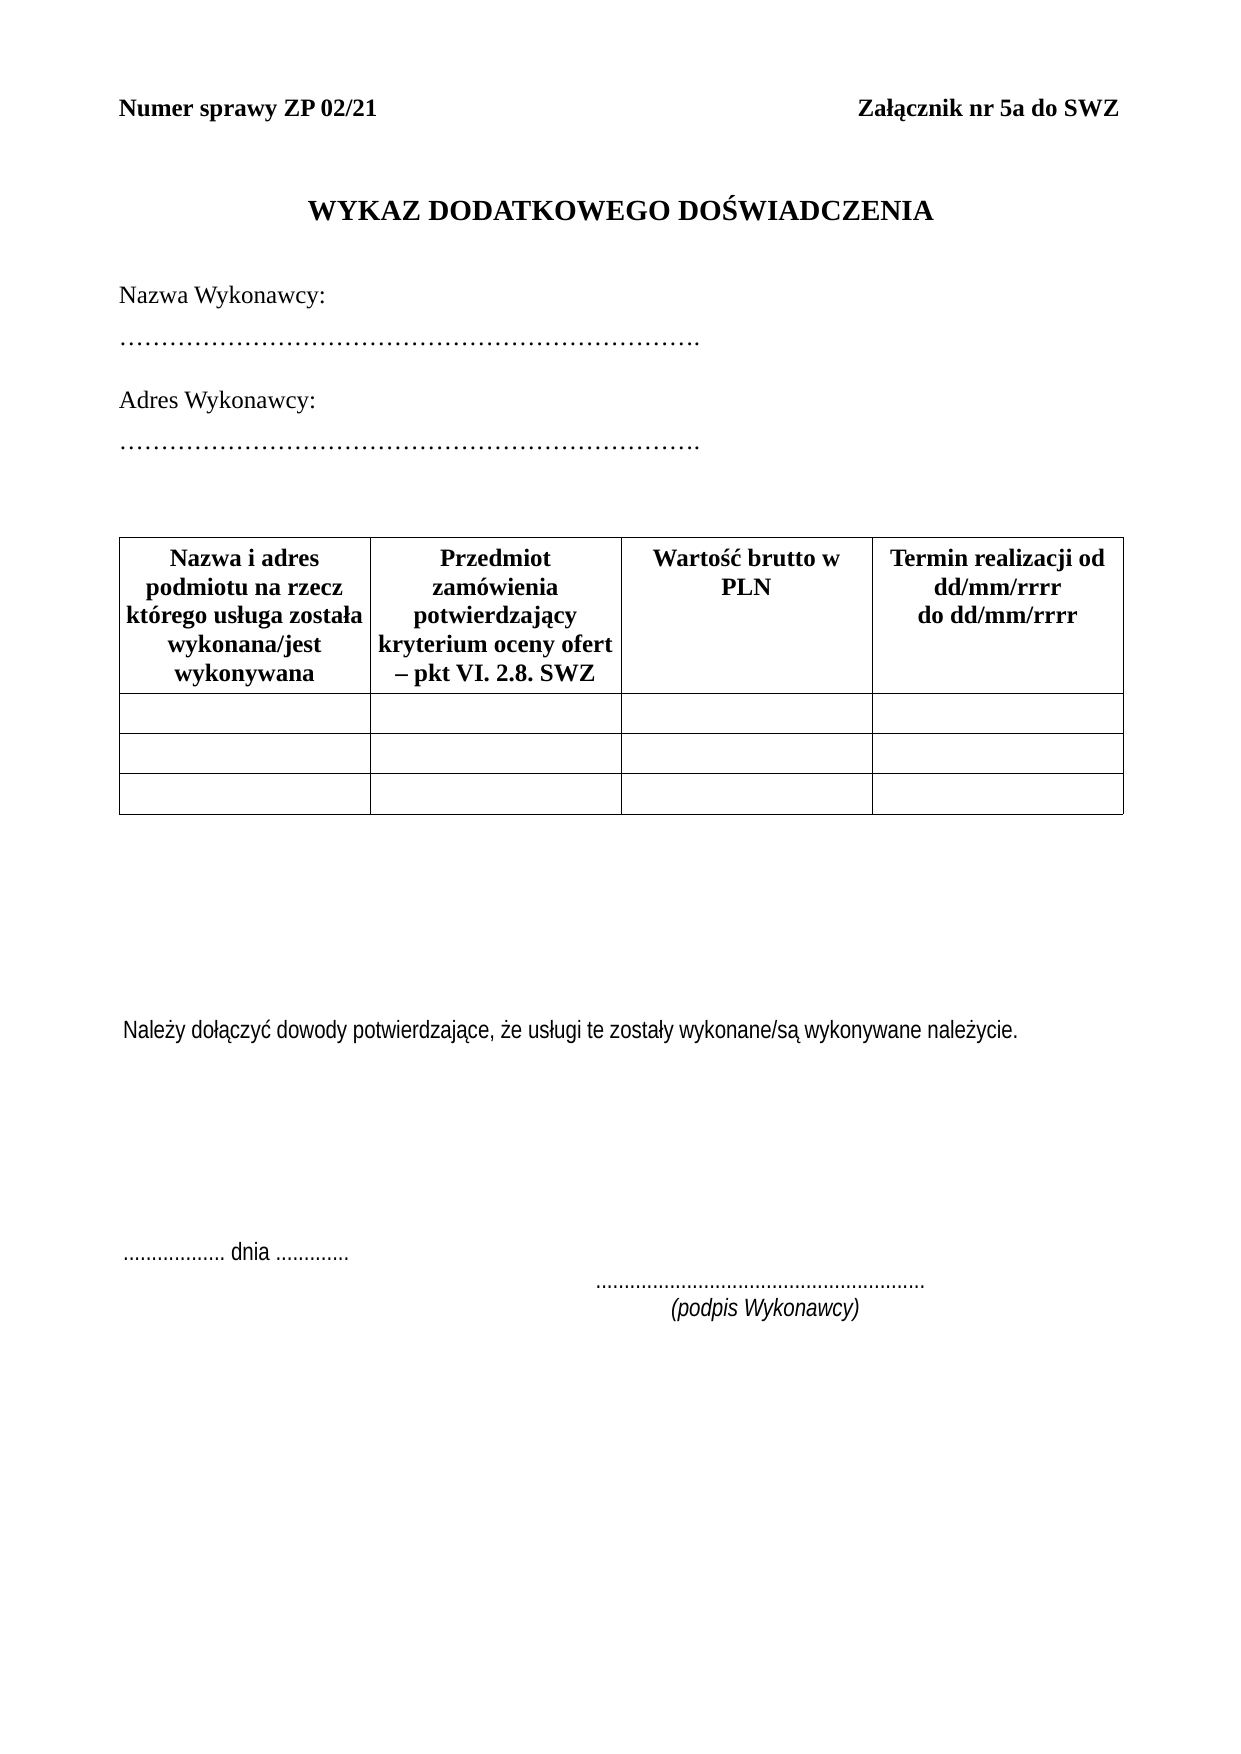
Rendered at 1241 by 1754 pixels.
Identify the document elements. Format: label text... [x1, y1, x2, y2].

table_header Wartość brutto w PLN [622, 538, 872, 692]
table_header Nazwa i adres podmiotu na rzecz którego usługa została wykonana/jest wykonywana [120, 538, 370, 692]
table_cell [371, 774, 621, 813]
text Adres Wykonawcy: [119, 391, 1123, 412]
table_cell [622, 734, 872, 773]
table_cell [371, 734, 621, 773]
table_cell [622, 694, 872, 733]
table_cell [873, 734, 1123, 773]
text .......................................................... [550, 1265, 1123, 1294]
table_cell [120, 694, 370, 733]
table_cell [622, 774, 872, 813]
text ……………………………………………………………. [119, 329, 1123, 350]
table_cell [371, 694, 621, 733]
table_header Przedmiot zamówienia potwierdzający kryterium oceny ofert – pkt VI. 2.8. SWZ [371, 538, 621, 692]
text Nazwa Wykonawcy: [119, 287, 1123, 308]
table_cell [873, 774, 1123, 813]
text ……………………………………………………………. [119, 433, 1123, 454]
text Numer sprawy ZP 02/21 Załącznik nr 5a do SWZ [119, 100, 1123, 121]
text (podpis Wykonawcy) [671, 1294, 1123, 1322]
text Należy dołączyć dowody potwierdzające, że usługi te zostały wykonane/są wykonywane należycie. [123, 1015, 1123, 1044]
table_cell [120, 734, 370, 773]
table_cell [873, 694, 1123, 733]
text .................. dnia ............. [123, 1236, 1123, 1265]
table_cell [120, 774, 370, 813]
table_header Termin realizacji od dd/mm/rrrr do dd/mm/rrrr [873, 538, 1123, 692]
text WYKAZ DODATKOWEGO DOŚWIADCZENIA [119, 204, 1123, 225]
